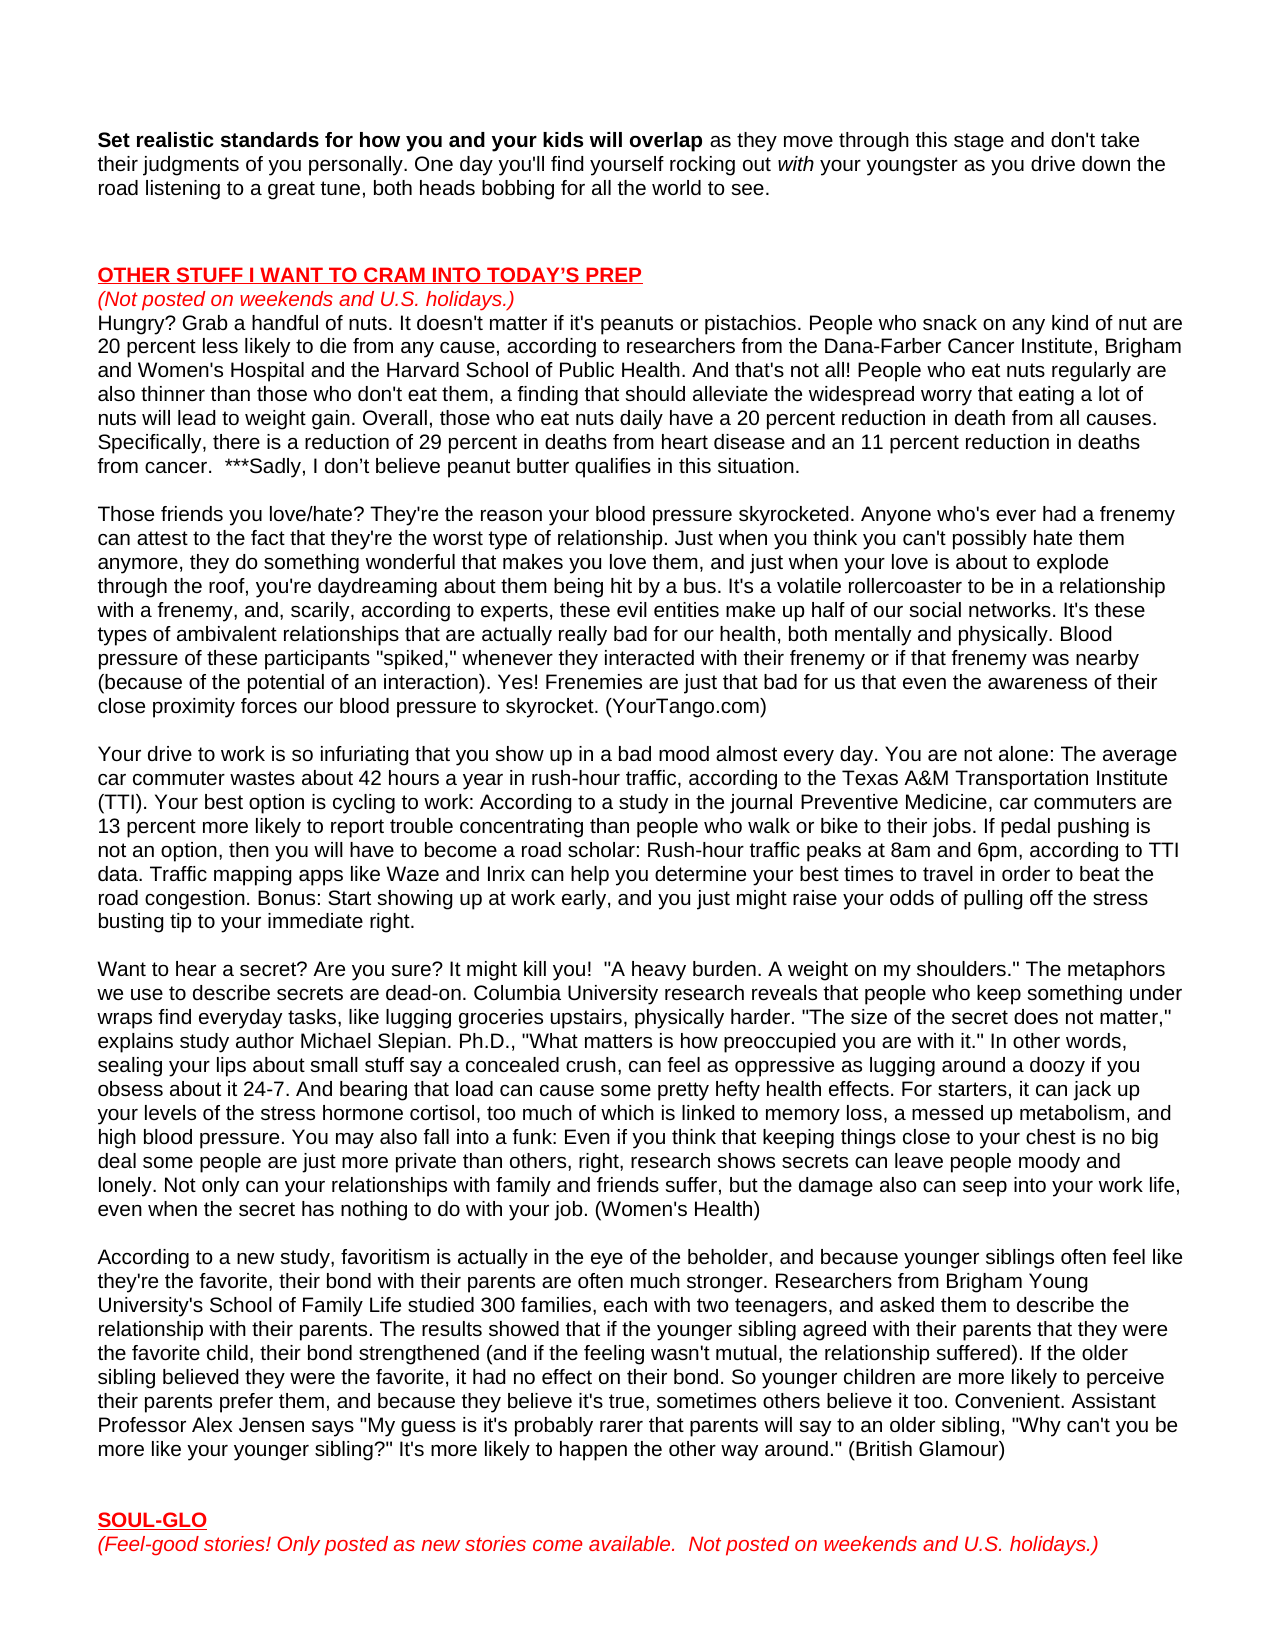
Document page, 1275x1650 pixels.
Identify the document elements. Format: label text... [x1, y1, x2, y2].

text Those friends you love/hate? They're the reason your blood pressure skyrocketed. Anyone who's ever had a frenemy can attest to the fact that they're the worst type of relationship. Just when you think you can't possibly hate them anymore, they do something wonderful that makes you love them, and just when your love is about to explode through the roof, you're daydreaming about them being hit by a bus. It's a volatile rollercoaster to be in a relationship with a frenemy, and, scarily, according to experts, these evil entities make up half of our social networks. It's these types of ambivalent relationships that are actually really bad for our health, both mentally and physically. Blood pressure of these participants "spiked," whenever they interacted with their frenemy or if that frenemy was nearby (because of the potential of an interaction). Yes! Frenemies are just that bad for us that even the awareness of their close proximity forces our blood pressure to skyrocket. (YourTango.com) [97, 502, 1185, 718]
text (Not posted on weekends and U.S. holidays.) [97, 286, 1185, 310]
text According to a new study, favoritism is actually in the eye of the beholder, and because younger siblings often feel like they're the favorite, their bond with their parents are often much stronger. Researchers from Brigham Young University's School of Family Life studied 300 families, each with two teenagers, and asked them to describe the relationship with their parents. The results showed that if the younger sibling agreed with their parents that they were the favorite child, their bond strengthened (and if the feeling wasn't mutual, the relationship suffered). If the older sibling believed they were the favorite, it had no effect on their bond. So younger children are more likely to perceive their parents prefer them, and because they believe it's true, sometimes others believe it too. Convenient. Assistant Professor Alex Jensen says "My guess is it's probably rarer that parents will say to an older sibling, "Why can't you be more like your younger sibling?" It's more likely to happen the other way around." (British Glamour) [97, 1245, 1185, 1460]
text SOUL-GLO [97, 1508, 1185, 1532]
subtitle (Feel-good stories! Only posted as new stories come available. Not posted on weekends and U.S. holidays.) [97, 1532, 1185, 1556]
text OTHER STUFF I WANT TO CRAM INTO TODAY’S PREP [97, 262, 1185, 286]
text Your drive to work is so infuriating that you show up in a bad mood almost every day. You are not alone: The average car commuter wastes about 42 hours a year in rush-hour traffic, according to the Texas A&M Transportation Institute (TTI). Your best option is cycling to work: According to a study in the journal Preventive Medicine, car commuters are 13 percent more likely to report trouble concentrating than people who walk or bike to their jobs. If pedal pushing is not an option, then you will have to become a road scholar: Rush-hour traffic peaks at 8am and 6pm, according to TTI data. Traffic mapping apps like Waze and Inrix can help you determine your best times to travel in order to beat the road congestion. Bonus: Start showing up at work early, and you just might raise your odds of pulling off the stress busting tip to your immediate right. [97, 742, 1185, 933]
text Set realistic standards for how you and your kids will overlap as they move through this stage and don't take their judgments of you personally. One day you'll find yourself rocking out with your youngster as you drive down the road listening to a great tune, both heads bobbing for all the world to see. [97, 128, 1185, 200]
text Want to hear a secret? Are you sure? It might kill you! "A heavy burden. A weight on my shoulders." The metaphors we use to describe secrets are dead-on. Columbia University research reveals that people who keep something under wraps find everyday tasks, like lugging groceries upstairs, physically harder. "The size of the secret does not matter," explains study author Michael Slepian. Ph.D., "What matters is how preoccupied you are with it." In other words, sealing your lips about small stuff say a concealed crush, can feel as oppressive as lugging around a doozy if you obsess about it 24-7. And bearing that load can cause some pretty hefty health effects. For starters, it can jack up your levels of the stress hormone cortisol, too much of which is linked to memory loss, a messed up metabolism, and high blood pressure. You may also fall into a funk: Even if you think that keeping things close to your chest is no big deal some people are just more private than others, right, research shows secrets can leave people moody and lonely. Not only can your relationships with family and friends suffer, but the damage also can seep into your work life, even when the secret has nothing to do with your job. (Women's Health) [97, 957, 1185, 1221]
text Hungry? Grab a handful of nuts. It doesn't matter if it's peanuts or pistachios. People who snack on any kind of nut are 20 percent less likely to die from any cause, according to researchers from the Dana-Farber Cancer Institute, Brigham and Women's Hospital and the Harvard School of Public Health. And that's not all! People who eat nuts regularly are also thinner than those who don't eat them, a finding that should alleviate the widespread worry that eating a lot of nuts will lead to weight gain. Overall, those who eat nuts daily have a 20 percent reduction in death from all causes. Specifically, there is a reduction of 29 percent in deaths from heart disease and an 11 percent reduction in deaths from cancer. ***Sadly, I don’t believe peanut butter qualifies in this situation. [97, 310, 1185, 478]
